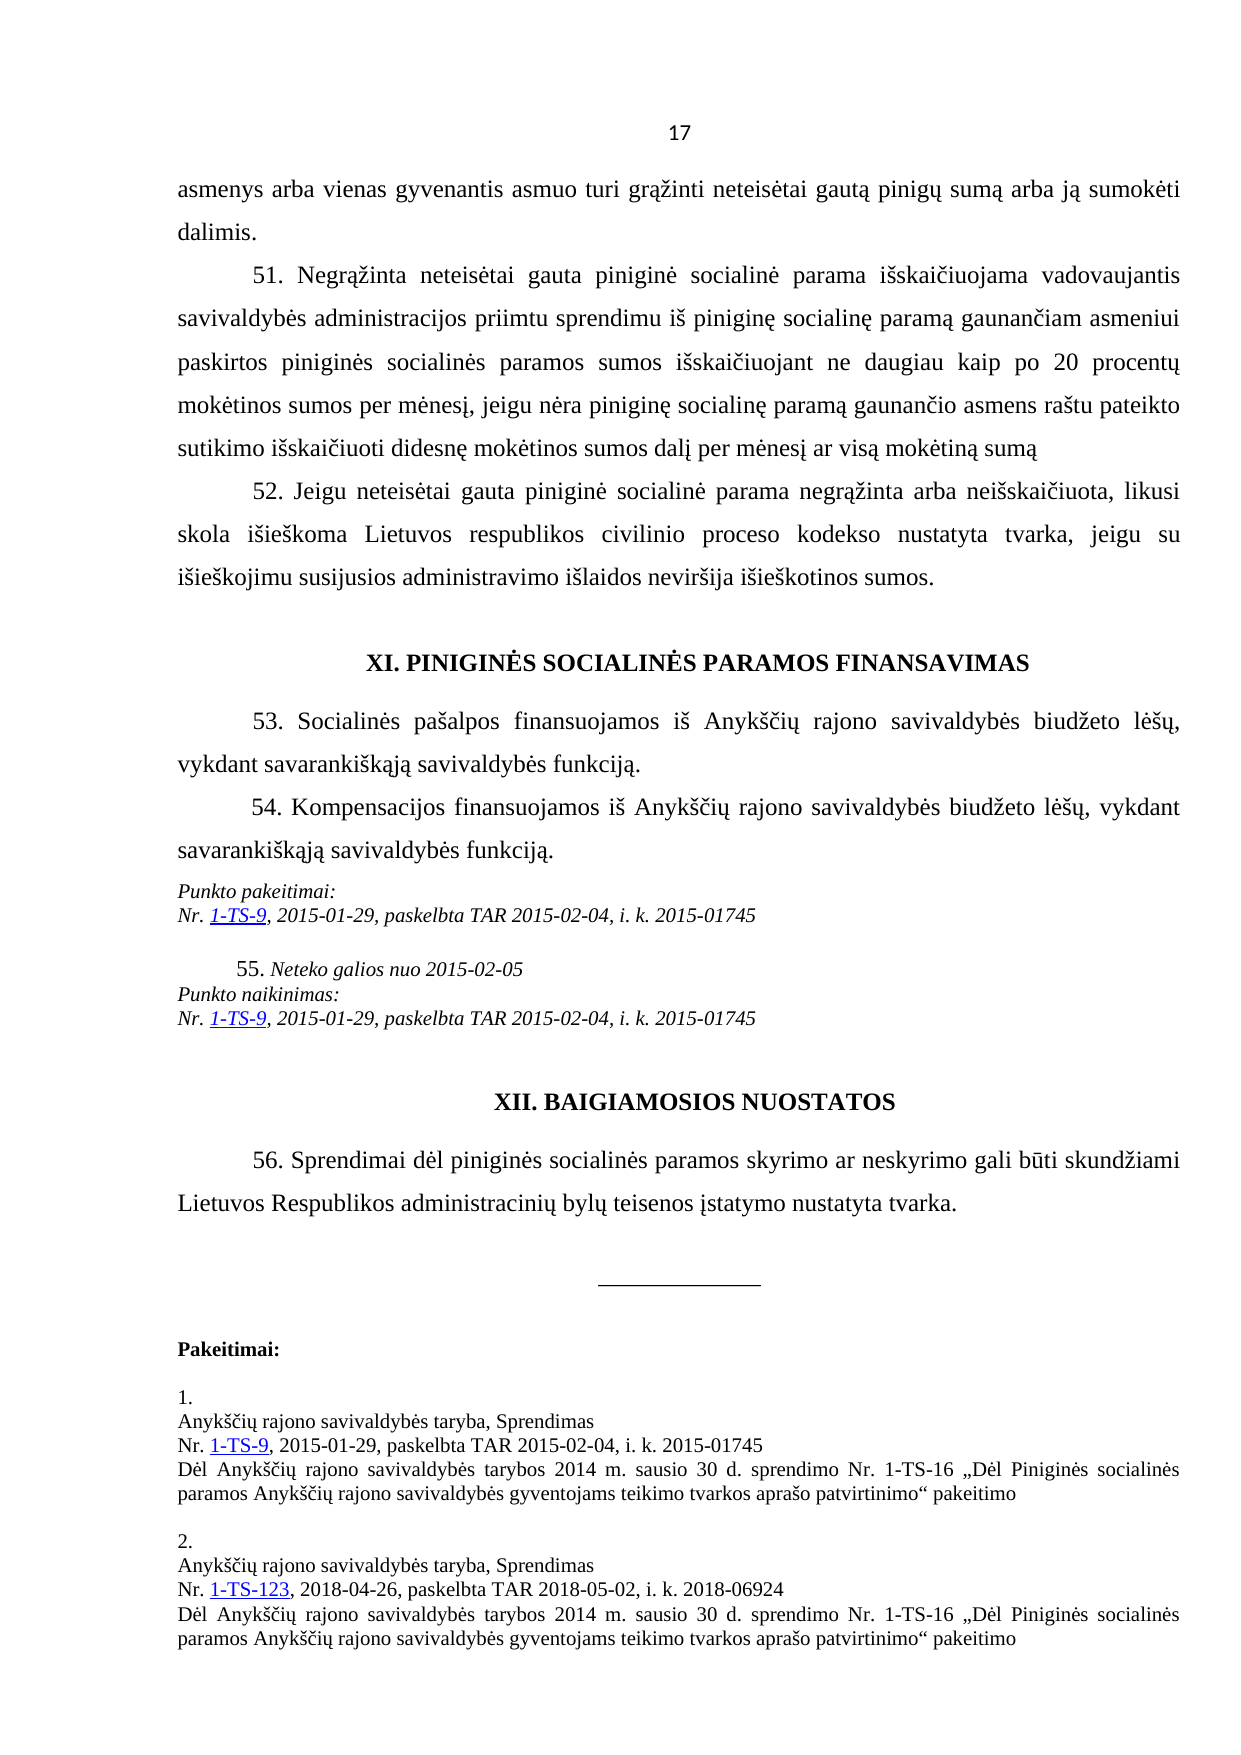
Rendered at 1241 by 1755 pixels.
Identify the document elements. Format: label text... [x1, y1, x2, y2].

text Nr. 1-TS-9, 2015-01-29, paskelbta TAR 2015-02-04, i. k. 2015-01745 [177, 903, 1181, 927]
text Punkto pakeitimai: [177, 878, 1181, 903]
text 2. [177, 1529, 1181, 1553]
text 56. Sprendimai dėl piniginės socialinės paramos skyrimo ar neskyrimo gali būti skundžiami Lietuvos Respublikos administracinių bylų teisenos įstatymo nustatyta tvarka. [177, 1145, 1181, 1217]
text 1. [177, 1385, 1181, 1409]
text Pakeitimai: [177, 1337, 1181, 1361]
text Nr. 1-TS-123, 2018-04-26, paskelbta TAR 2018-05-02, i. k. 2018-06924 [177, 1577, 1181, 1601]
text 53. Socialinės pašalpos finansuojamos iš Anykščių rajono savivaldybės biudžeto lėšų, vykdant savarankiškąją savivaldybės funkciją. [177, 706, 1181, 778]
text Nr. 1-TS-9, 2015-01-29, paskelbta TAR 2015-02-04, i. k. 2015-01745 [177, 1433, 1181, 1457]
text 55. Neteko galios nuo 2015-02-05 [177, 955, 1181, 982]
text 51. Negrąžinta neteisėtai gauta piniginė socialinė parama išskaičiuojama vadovaujantis savivaldybės administracijos priimtu sprendimu iš piniginę socialinę paramą gaunančiam asmeniui paskirtos piniginės socialinės paramos sumos išskaičiuojant ne daugiau kaip po 20 procentų mokėtinos sumos per mėnesį, jeigu nėra piniginę socialinę paramą gaunančio asmens raštu pateikto sutikimo išskaičiuoti didesnę mokėtinos sumos dalį per mėnesį ar visą mokėtiną sumą [177, 260, 1181, 462]
text XII. BAIGIAMOSIOS NUOSTATOS [215, 1087, 1181, 1116]
text Anykščių rajono savivaldybės taryba, Sprendimas [177, 1409, 1181, 1433]
text _____________ [177, 1260, 1181, 1289]
text Nr. 1-TS-9, 2015-01-29, paskelbta TAR 2015-02-04, i. k. 2015-01745 [177, 1006, 1181, 1030]
text asmenys arba vienas gyvenantis asmuo turi grąžinti neteisėtai gautą pinigų sumą arba ją sumokėti dalimis. [177, 174, 1181, 246]
text 54. Kompensacijos finansuojamos iš Anykščių rajono savivaldybės biudžeto lėšų, vykdant savarankiškąją savivaldybės funkciją. [177, 792, 1181, 864]
text Dėl Anykščių rajono savivaldybės tarybos 2014 m. sausio 30 d. sprendimo Nr. 1-TS-16 „Dėl Piniginės socialinės paramos Anykščių rajono savivaldybės gyventojams teikimo tvarkos aprašo patvirtinimo“ pakeitimo [177, 1601, 1181, 1649]
text Dėl Anykščių rajono savivaldybės tarybos 2014 m. sausio 30 d. sprendimo Nr. 1-TS-16 „Dėl Piniginės socialinės paramos Anykščių rajono savivaldybės gyventojams teikimo tvarkos aprašo patvirtinimo“ pakeitimo [177, 1457, 1181, 1505]
text 52. Jeigu neteisėtai gauta piniginė socialinė parama negrąžinta arba neišskaičiuota, likusi skola išieškoma Lietuvos respublikos civilinio proceso kodekso nustatyta tvarka, jeigu su išieškojimu susijusios administravimo išlaidos neviršija išieškotinos sumos. [177, 476, 1181, 591]
text Punkto naikinimas: [177, 982, 1181, 1006]
text Anykščių rajono savivaldybės taryba, Sprendimas [177, 1553, 1181, 1577]
text XI. PINIGINĖS SOCIALINĖS PARAMOS FINANSAVIMAS [215, 648, 1181, 677]
